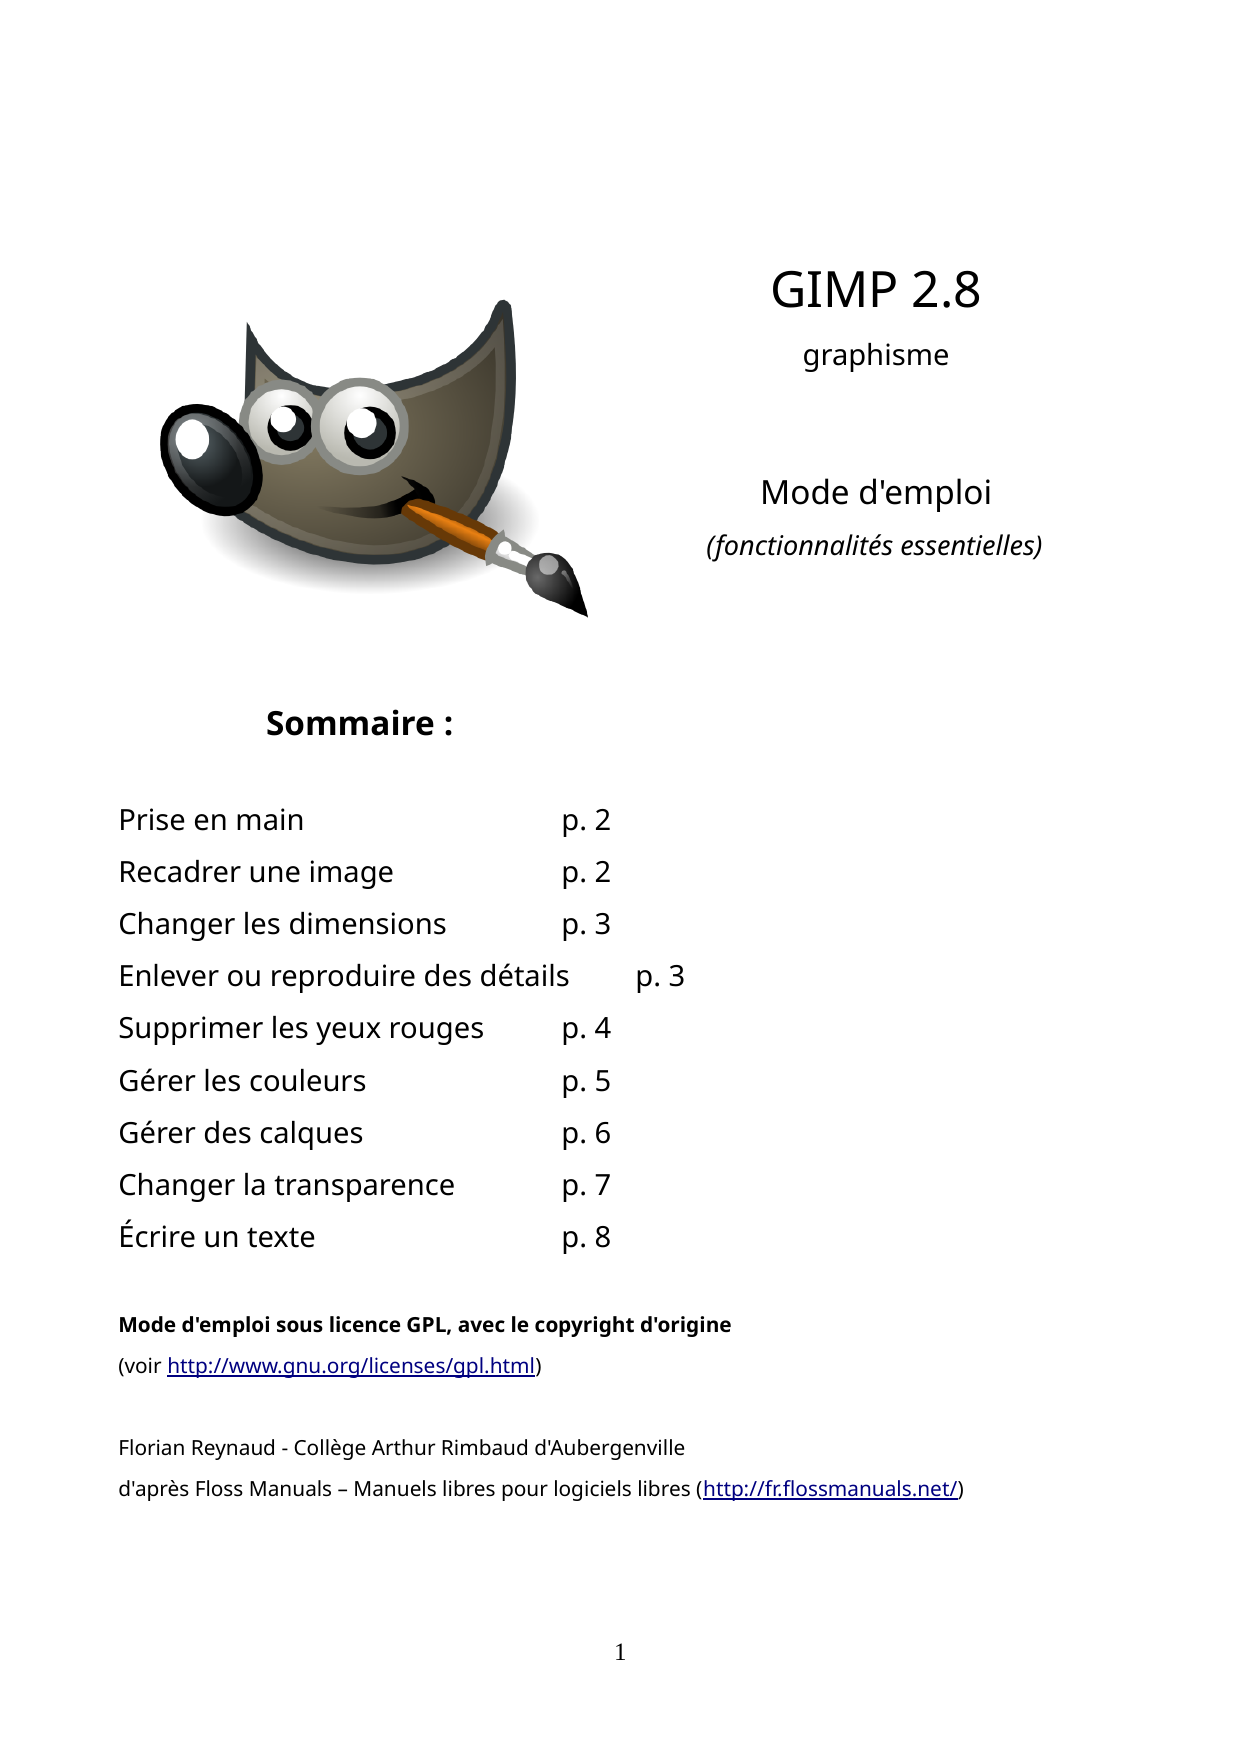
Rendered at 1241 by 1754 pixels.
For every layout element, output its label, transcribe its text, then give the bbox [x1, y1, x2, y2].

text Gérer les couleurs p. 5 [118, 1060, 1122, 1100]
text Changer la transparence p. 7 [118, 1164, 1122, 1204]
text Sommaire : [118, 700, 1122, 745]
text Florian Reynaud - Collège Arthur Rimbaud d'Aubergenville [118, 1433, 1122, 1462]
text [118, 334, 154, 374]
text GIMP 2.8 [601, 253, 1122, 322]
text (voir http://www.gnu.org/licenses/gpl.html) [118, 1351, 1122, 1379]
text graphisme [601, 334, 1122, 374]
text Écrire un texte p. 8 [118, 1217, 1122, 1256]
text [118, 253, 154, 322]
text Recadrer une image p. 2 [118, 851, 1122, 891]
text [118, 527, 154, 564]
text Supprimer les yeux rouges p. 4 [118, 1008, 1122, 1047]
text Prise en main p. 2 [118, 799, 1122, 839]
text Enlever ou reproduire des détails p. 3 [118, 956, 1122, 995]
text Mode d'emploi sous licence GPL, avec le copyright d'origine [118, 1310, 1122, 1338]
picture [154, 223, 601, 669]
text Changer les dimensions p. 3 [118, 903, 1122, 943]
text Mode d'emploi [601, 469, 1122, 514]
text [118, 469, 154, 514]
text (fonctionnalités essentielles) [601, 527, 1122, 564]
text Gérer des calques p. 6 [118, 1112, 1122, 1152]
text d'après Floss Manuals – Manuels libres pour logiciels libres (http://fr.flossmanuals.net/) [118, 1474, 1122, 1502]
